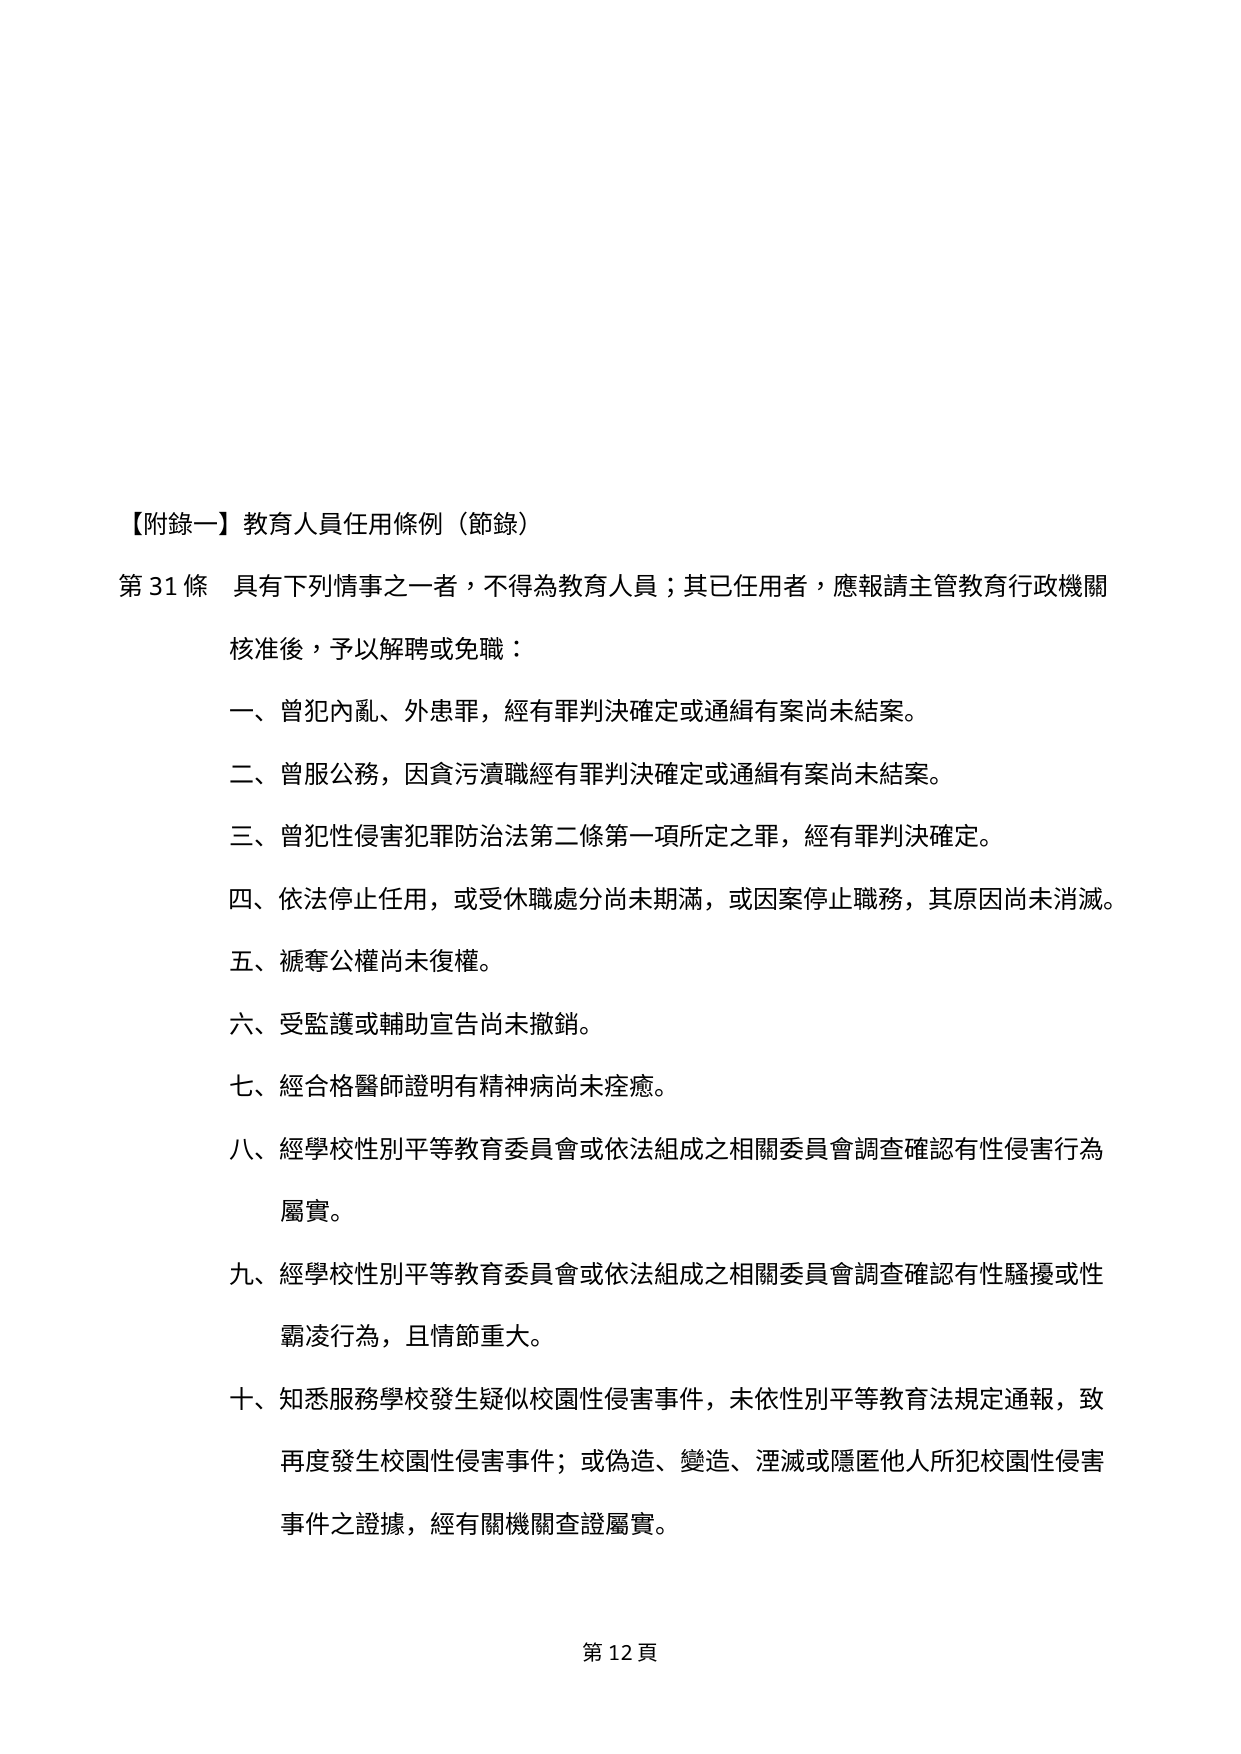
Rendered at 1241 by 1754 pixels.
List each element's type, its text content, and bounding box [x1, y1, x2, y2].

text 七、經合格醫師證明有精神病尚未痊癒。 [118, 1043, 1122, 1106]
text 【附錄一】教育人員任用條例（節錄） [118, 481, 1122, 543]
text 九、經學校性別平等教育委員會或依法組成之相關委員會調查確認有性騷擾或性 霸凌行為，且情節重大。 [229, 1231, 1122, 1356]
text 第31條 具有下列情事之一者，不得為教育人員；其已任用者，應報請主管教育行政機關核准後，予以解聘或免職： [118, 543, 1122, 668]
text 五、褫奪公權尚未復權。 [118, 918, 1122, 981]
text 八、經學校性別平等教育委員會或依法組成之相關委員會調查確認有性侵害行為 屬實。 [229, 1106, 1122, 1231]
text 三、曾犯性侵害犯罪防治法第二條第一項所定之罪，經有罪判決確定。 [118, 793, 1122, 856]
text 六、受監護或輔助宣告尚未撤銷。 [118, 981, 1122, 1043]
text 一、曾犯內亂、外患罪，經有罪判決確定或通緝有案尚未結案。 [118, 668, 1122, 731]
text 十、知悉服務學校發生疑似校園性侵害事件，未依性別平等教育法規定通報，致再度發生校園性侵害事件；或偽造、變造、湮滅或隱匿他人所犯校園性侵害事件之證據，經有關機關查證屬實。 [229, 1356, 1122, 1543]
text 二、曾服公務，因貪污瀆職經有罪判決確定或通緝有案尚未結案。 [118, 731, 1122, 793]
text 四、依法停止任用，或受休職處分尚未期滿，或因案停止職務，其原因尚未消滅。 [229, 856, 1122, 918]
